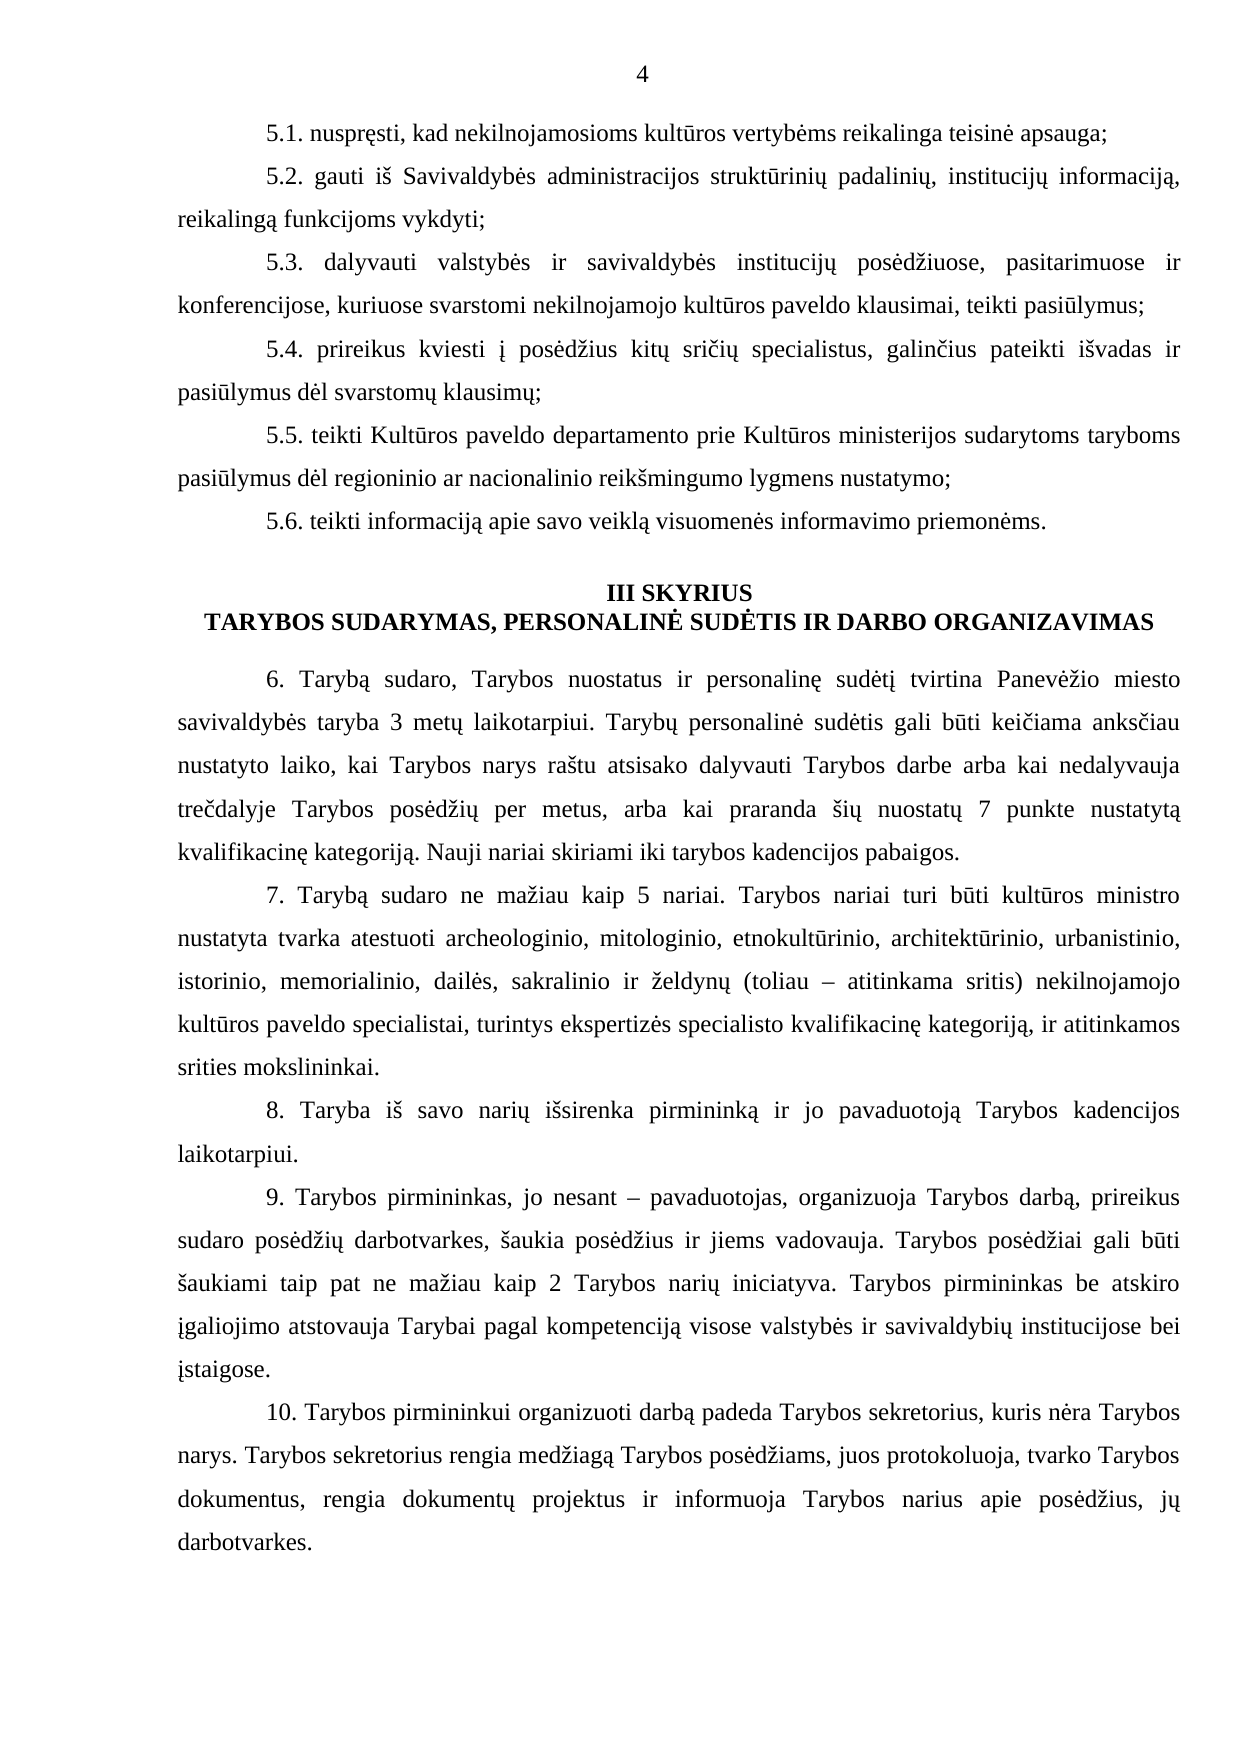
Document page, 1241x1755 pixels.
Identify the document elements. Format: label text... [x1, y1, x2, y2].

text 10. Tarybos pirmininkui organizuoti darbą padeda Tarybos sekretorius, kuris nėra Tarybos narys. Tarybos sekretorius rengia medžiagą Tarybos posėdžiams, juos protokoluoja, tvarko Tarybos dokumentus, rengia dokumentų projektus ir informuoja Tarybos narius apie posėdžius, jų darbotvarkes. [177, 1397, 1181, 1556]
text 9. Tarybos pirmininkas, jo nesant – pavaduotojas, organizuoja Tarybos darbą, prireikus sudaro posėdžių darbotvarkes, šaukia posėdžius ir jiems vadovauja. Tarybos posėdžiai gali būti šaukiami taip pat ne mažiau kaip 2 Tarybos narių iniciatyva. Tarybos pirmininkas be atskiro įgaliojimo atstovauja Tarybai pagal kompetenciją visose valstybės ir savivaldybių institucijose bei įstaigose. [177, 1182, 1181, 1383]
text 8. Taryba iš savo narių išsirenka pirmininką ir jo pavaduotoją Tarybos kadencijos laikotarpiui. [177, 1096, 1181, 1167]
text TARYBOS SUDARYMAS, PERSONALINĖ SUDĖTIS IR DARBO ORGANIZAVIMAS [177, 607, 1181, 636]
text 7. Tarybą sudaro ne mažiau kaip 5 nariai. Tarybos nariai turi būti kultūros ministro nustatyta tvarka atestuoti archeologinio, mitologinio, etnokultūrinio, architektūrinio, urbanistinio, istorinio, memorialinio, dailės, sakralinio ir želdynų (toliau – atitinkama sritis) nekilnojamojo kultūros paveldo specialistai, turintys ekspertizės specialisto kvalifikacinę kategoriją, ir atitinkamos srities mokslininkai. [177, 880, 1181, 1081]
text 6. Tarybą sudaro, Tarybos nuostatus ir personalinę sudėtį tvirtina Panevėžio miesto savivaldybės taryba 3 metų laikotarpiui. Tarybų personalinė sudėtis gali būti keičiama anksčiau nustatyto laiko, kai Tarybos narys raštu atsisako dalyvauti Tarybos darbe arba kai nedalyvauja trečdalyje Tarybos posėdžių per metus, arba kai praranda šių nuostatų 7 punkte nustatytą kvalifikacinę kategoriją. Nauji nariai skiriami iki tarybos kadencijos pabaigos. [177, 664, 1181, 866]
text 5.6. teikti informaciją apie savo veiklą visuomenės informavimo priemonėms. [177, 506, 1181, 535]
text 5.3. dalyvauti valstybės ir savivaldybės institucijų posėdžiuose, pasitarimuose ir konferencijose, kuriuose svarstomi nekilnojamojo kultūros paveldo klausimai, teikti pasiūlymus; [177, 247, 1181, 319]
text III SKYRIUS [177, 578, 1181, 607]
text 5.5. teikti Kultūros paveldo departamento prie Kultūros ministerijos sudarytoms taryboms pasiūlymus dėl regioninio ar nacionalinio reikšmingumo lygmens nustatymo; [177, 420, 1181, 492]
text 5.1. nuspręsti, kad nekilnojamosioms kultūros vertybėms reikalinga teisinė apsauga; [177, 118, 1181, 147]
text 5.2. gauti iš Savivaldybės administracijos struktūrinių padalinių, institucijų informaciją, reikalingą funkcijoms vykdyti; [177, 161, 1181, 233]
text 5.4. prireikus kviesti į posėdžius kitų sričių specialistus, galinčius pateikti išvadas ir pasiūlymus dėl svarstomų klausimų; [177, 334, 1181, 406]
